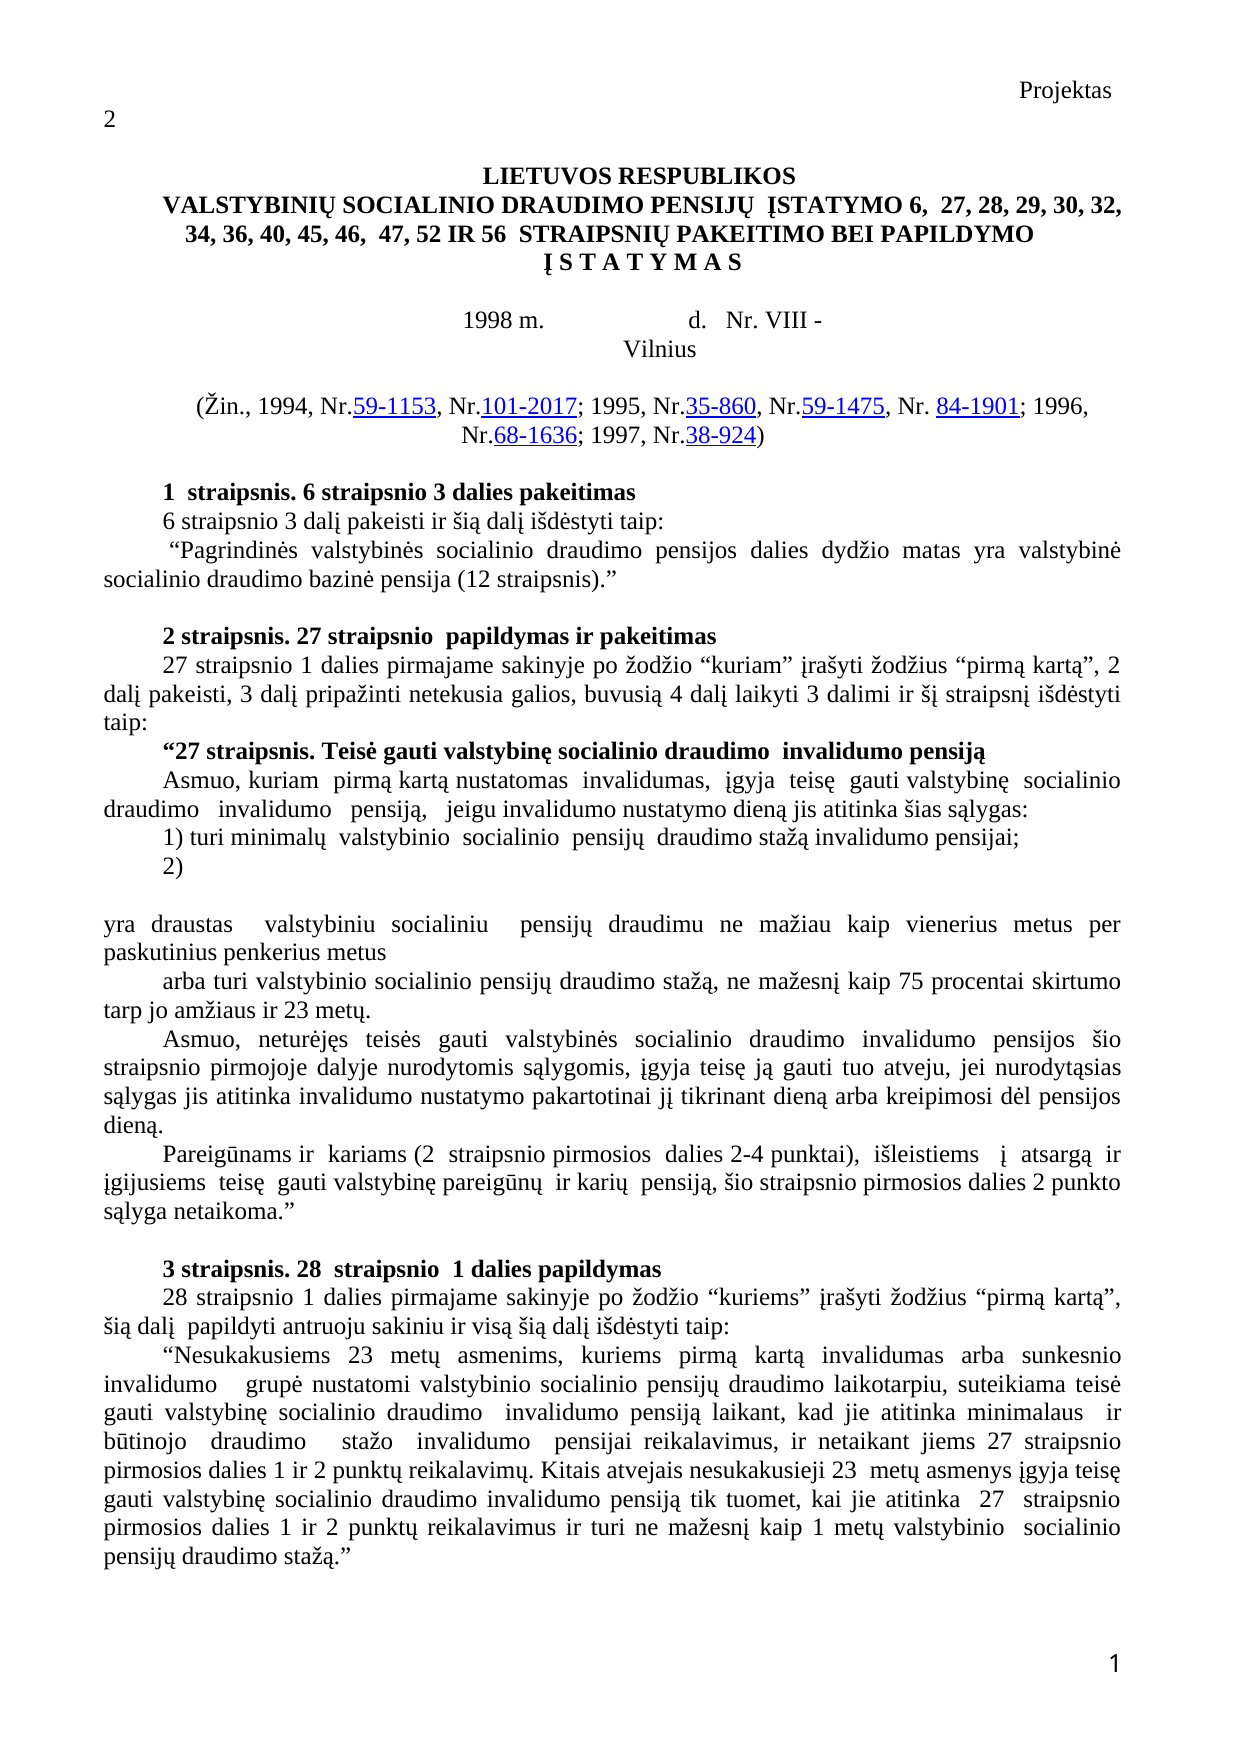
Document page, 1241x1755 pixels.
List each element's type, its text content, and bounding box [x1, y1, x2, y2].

text VALSTYBINIŲ SOCIALINIO DRAUDIMO PENSIJŲ ĮSTATYMO 6, 27, 28, 29, 30, 32, 34, 36, 40, 45, 46, 47, 52 IR 56 STRAIPSNIŲ PAKEITIMO BEI PAPILDYMO [103, 190, 1122, 247]
text 28 straipsnio 1 dalies pirmajame sakinyje po žodžio “kuriems” įrašyti žodžius “pirmą kartą”, šią dalį papildyti antruoju sakiniu ir visą šią dalį išdėstyti taip: [103, 1282, 1122, 1340]
text 2 straipsnis. 27 straipsnio papildymas ir pakeitimas [103, 621, 1122, 650]
text arba turi valstybinio socialinio pensijų draudimo stažą, ne mažesnį kaip 75 procentai skirtumo tarp jo amžiaus ir 23 metų. [103, 966, 1122, 1024]
text 1) turi minimalų valstybinio socialinio pensijų draudimo stažą invalidumo pensijai; [103, 822, 1122, 851]
text 2) yra draustas valstybiniu socialiniu pensijų draudimu ne mažiau kaip vienerius metus per paskutinius penkerius metus [103, 851, 1122, 966]
text Į S T A T Y M A S [103, 247, 1122, 276]
text Asmuo, kuriam pirmą kartą nustatomas invalidumas, įgyja teisę gauti valstybinę socialinio draudimo invalidumo pensiją, jeigu invalidumo nustatymo dieną jis atitinka šias sąlygas: [103, 765, 1122, 822]
text 27 straipsnio 1 dalies pirmajame sakinyje po žodžio “kuriam” įrašyti žodžius “pirmą kartą”, 2 dalį pakeisti, 3 dalį pripažinti netekusia galios, buvusią 4 dalį laikyti 3 dalimi ir šį straipsnį išdėstyti taip: [103, 650, 1122, 736]
text Vilnius [103, 334, 1122, 362]
text 6 straipsnio 3 dalį pakeisti ir šią dalį išdėstyti taip: [103, 506, 1122, 535]
text Projektas 2 [103, 75, 1122, 132]
text “Nesukakusiems 23 metų asmenims, kuriems pirmą kartą invalidumas arba sunkesnio invalidumo grupė nustatomi valstybinio socialinio pensijų draudimo laikotarpiu, suteikiama teisė gauti valstybinę socialinio draudimo invalidumo pensiją laikant, kad jie atitinka minimalaus ir būtinojo draudimo stažo invalidumo pensijai reikalavimus, ir netaikant jiems 27 straipsnio pirmosios dalies 1 ir 2 punktų reikalavimų. Kitais atvejais nesukakusieji 23 metų asmenys įgyja teisę gauti valstybinę socialinio draudimo invalidumo pensiją tik tuomet, kai jie atitinka 27 straipsnio pirmosios dalies 1 ir 2 punktų reikalavimus ir turi ne mažesnį kaip 1 metų valstybinio socialinio pensijų draudimo stažą.” [103, 1340, 1122, 1570]
text LIETUVOS RESPUBLIKOS [103, 161, 1122, 190]
text Pareigūnams ir kariams (2 straipsnio pirmosios dalies 2-4 punktai), išleistiems į atsargą ir įgijusiems teisę gauti valstybinę pareigūnų ir karių pensiją, šio straipsnio pirmosios dalies 2 punkto sąlyga netaikoma.” [103, 1139, 1122, 1225]
text Asmuo, neturėjęs teisės gauti valstybinės socialinio draudimo invalidumo pensijos šio straipsnio pirmojoje dalyje nurodytomis sąlygomis, įgyja teisę ją gauti tuo atveju, jei nurodytąsias sąlygas jis atitinka invalidumo nustatymo pakartotinai jį tikrinant dieną arba kreipimosi dėl pensijos dieną. [103, 1024, 1122, 1139]
text 3 straipsnis. 28 straipsnio 1 dalies papildymas [103, 1254, 1122, 1282]
text (Žin., 1994, Nr.59-1153, Nr.101-2017; 1995, Nr.35-860, Nr.59-1475, Nr. 84-1901; 1996, Nr.68-1636; 1997, Nr.38-924) [103, 391, 1122, 449]
text “Pagrindinės valstybinės socialinio draudimo pensijos dalies dydžio matas yra valstybinė socialinio draudimo bazinė pensija (12 straipsnis).” [103, 535, 1122, 592]
text 1998 m. d. Nr. VIII - [103, 305, 1122, 334]
text 1 straipsnis. 6 straipsnio 3 dalies pakeitimas [103, 477, 1122, 506]
text “27 straipsnis. Teisė gauti valstybinę socialinio draudimo invalidumo pensiją [103, 736, 1122, 765]
